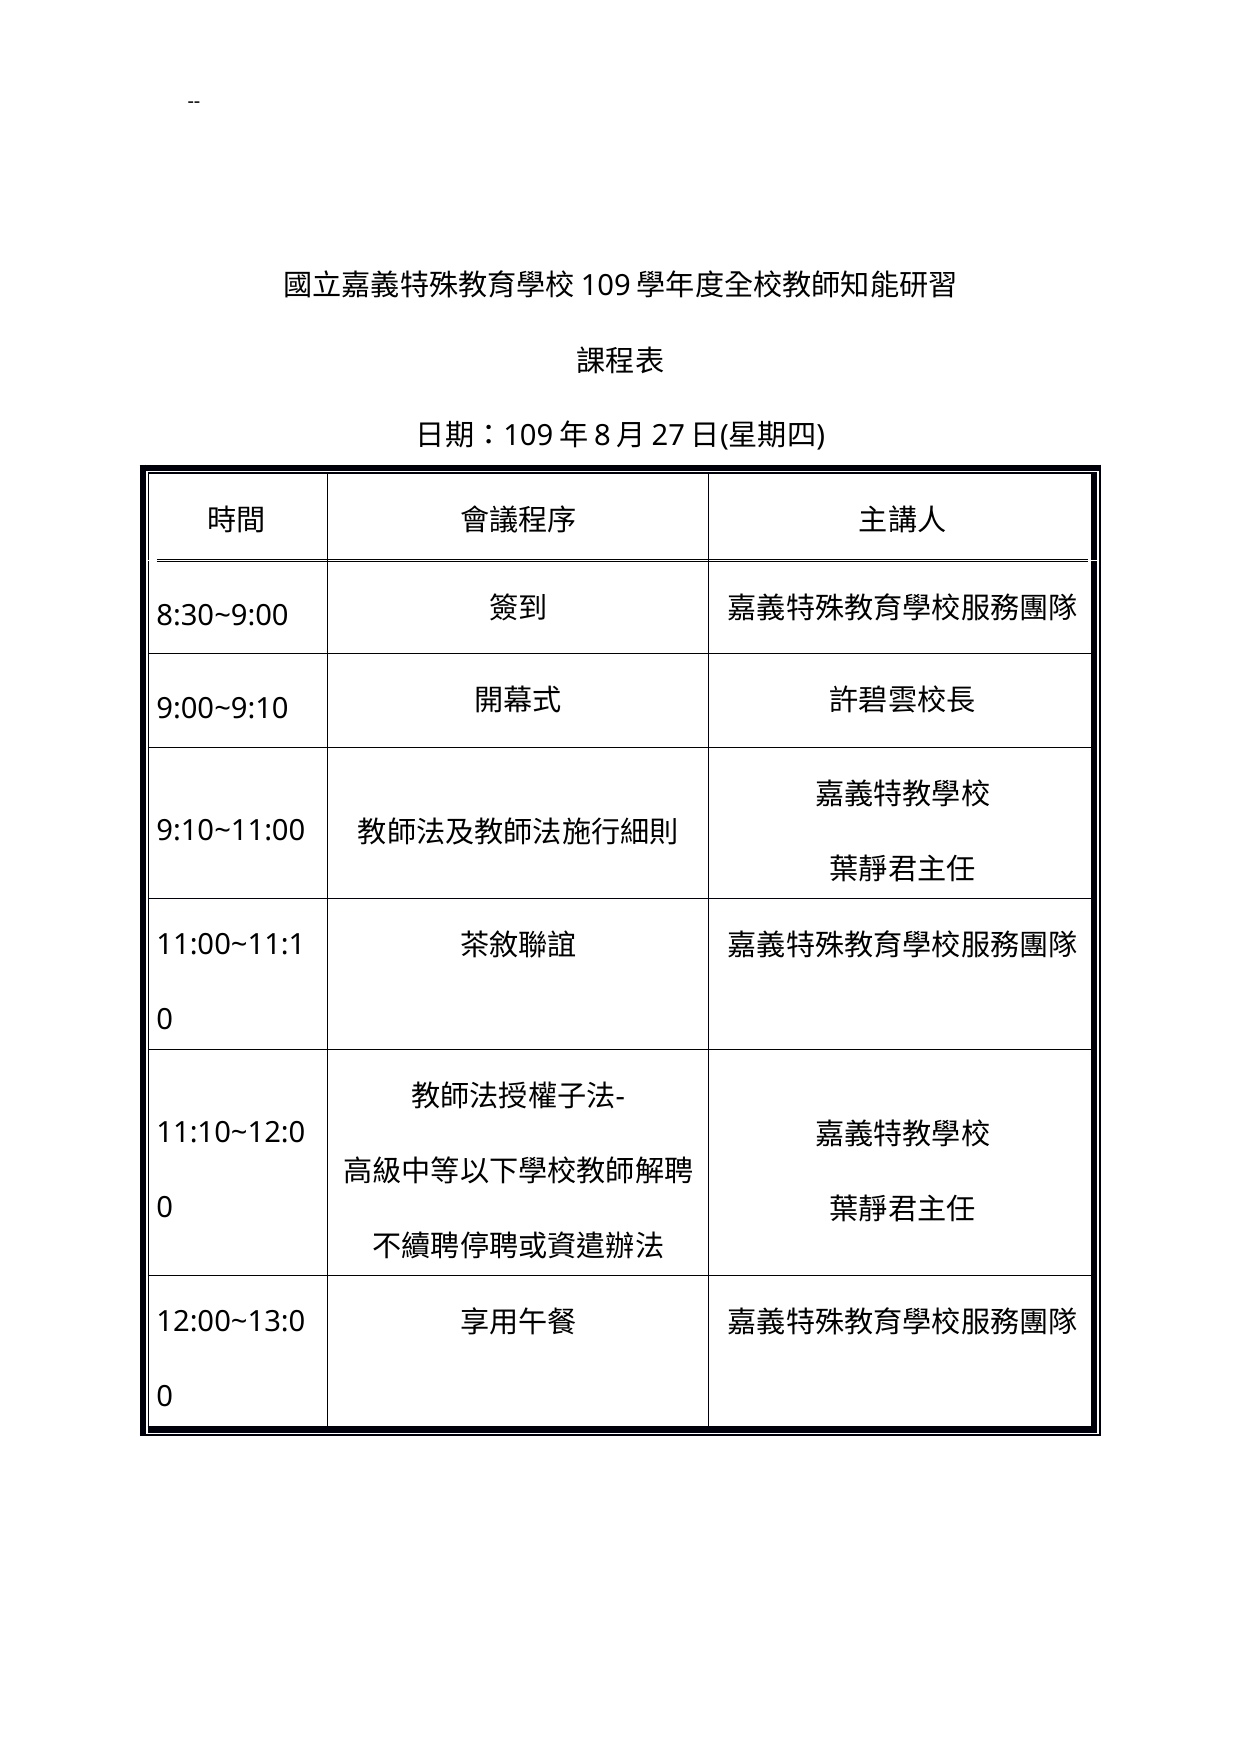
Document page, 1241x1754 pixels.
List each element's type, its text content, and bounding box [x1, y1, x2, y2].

table_cell 嘉義特殊教育學校服務團隊 [709, 559, 1096, 653]
table_cell 9:00~9:10 [149, 654, 327, 747]
table_cell 嘉義特殊教育學校服務團隊 [709, 899, 1091, 1049]
table_cell 許碧雲校長 [709, 654, 1091, 747]
text 課程表 [187, 314, 1053, 389]
table_cell 教師法授權子法- 高級中等以下學校教師解聘不續聘停聘或資遣辦法 [328, 1050, 708, 1275]
table_cell 11:10~12:00 [149, 1050, 327, 1275]
table_cell 12:00~13:00 [149, 1276, 327, 1426]
table_cell 9:10~11:00 [149, 748, 327, 898]
table_cell 嘉義特殊教育學校服務團隊 [709, 1276, 1091, 1426]
table_cell 11:00~11:10 [149, 899, 327, 1049]
table_cell 簽到 [328, 562, 708, 653]
table_cell 享用午餐 [328, 1276, 708, 1426]
table_header 會議程序 [328, 474, 708, 559]
table_cell 茶敘聯誼 [328, 899, 708, 1049]
table_cell 嘉義特教學校 葉靜君主任 [709, 1050, 1091, 1275]
table_header 時間 [149, 474, 327, 559]
text 國立嘉義特殊教育學校109學年度全校教師知能研習 [187, 239, 1053, 314]
table_cell 嘉義特教學校 葉靜君主任 [709, 748, 1091, 898]
text 日期：109年8月27日(星期四) [187, 389, 1053, 464]
table_cell 教師法及教師法施行細則 [328, 748, 708, 898]
table_cell 8:30~9:00 [149, 559, 327, 653]
table_header 主講人 [709, 474, 1091, 559]
table_cell 開幕式 [328, 654, 708, 747]
